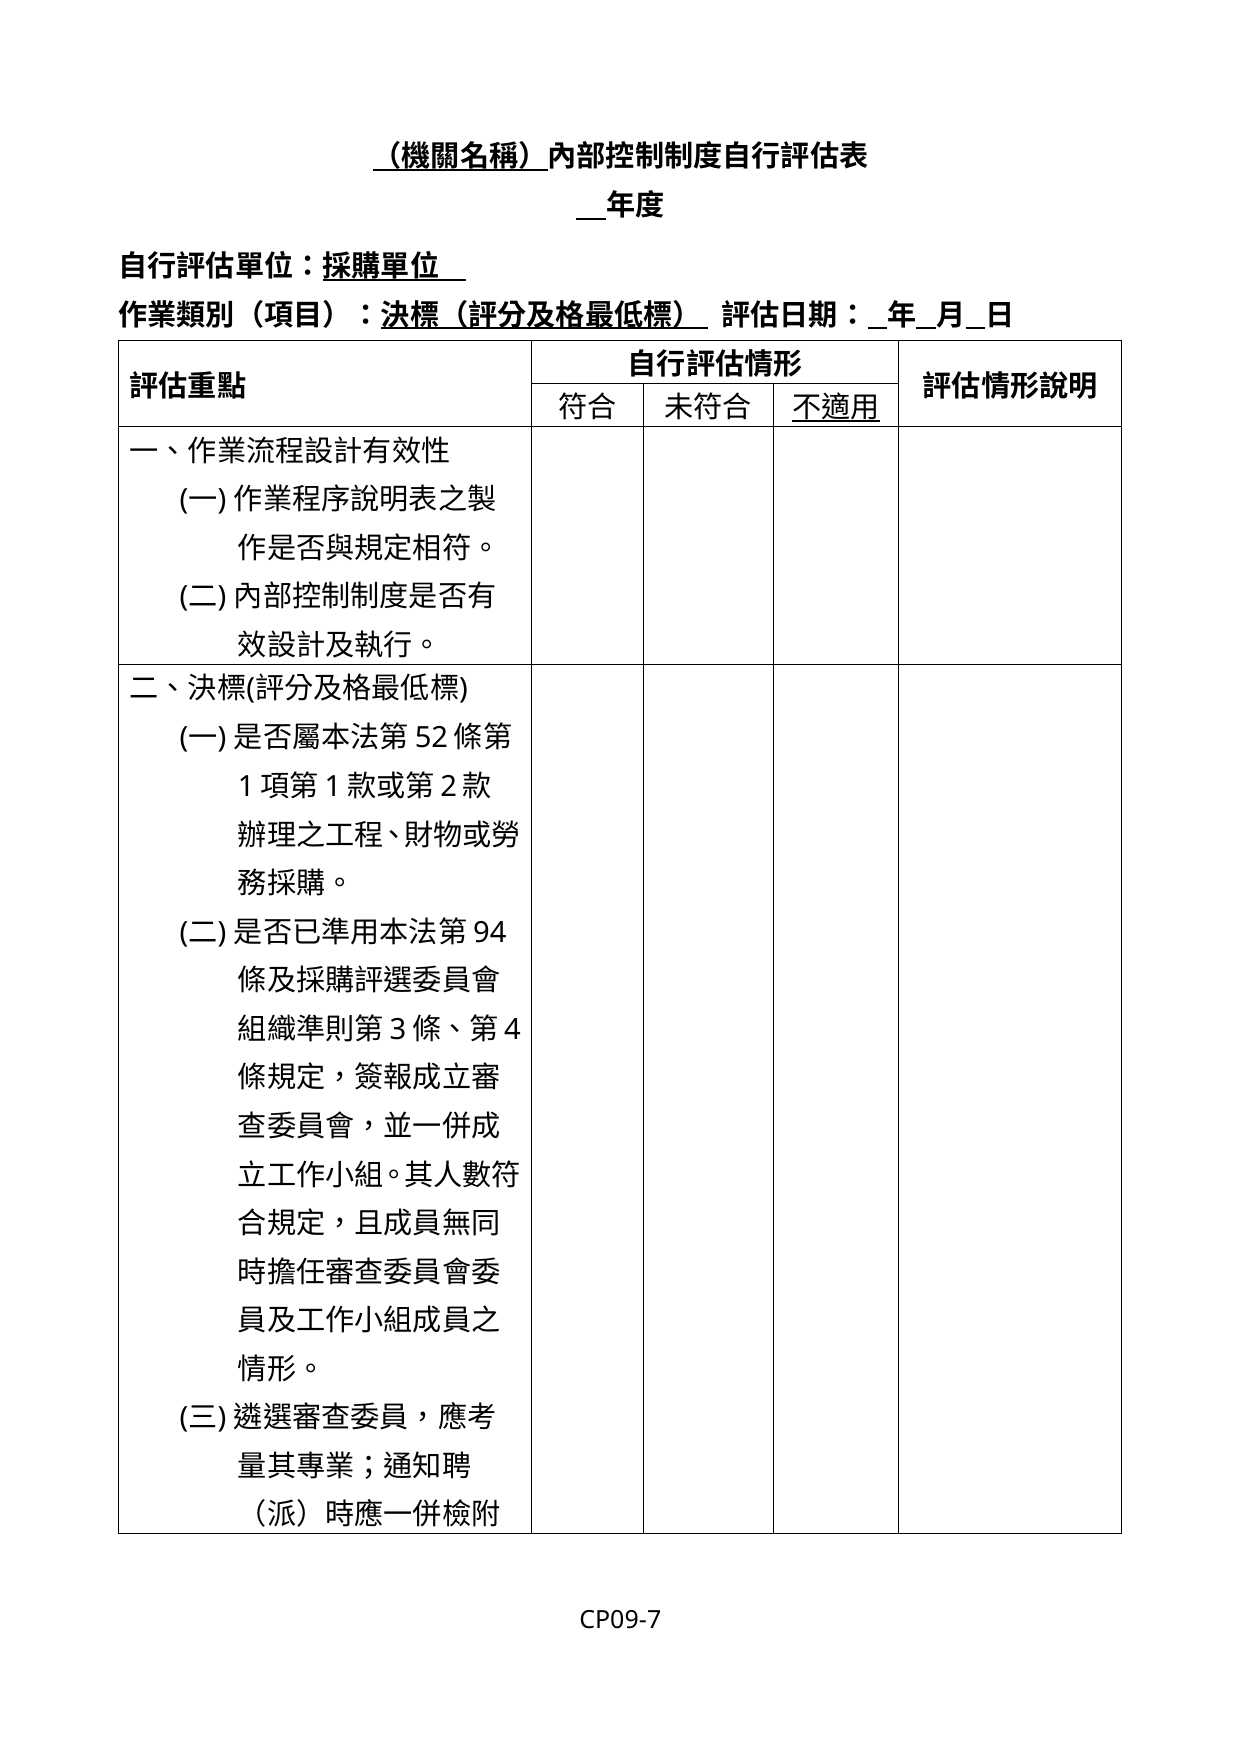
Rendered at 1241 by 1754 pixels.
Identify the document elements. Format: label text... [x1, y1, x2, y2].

table_header 自行評估情形 [532, 341, 898, 383]
table_cell 不適用 [774, 384, 898, 426]
table_cell 作業流程設計有效性 作業程序說明表之製作是否與規定相符。 內部控制制度是否有效設計及執行。 [119, 427, 531, 664]
table_cell [644, 427, 773, 664]
table_cell [899, 427, 1121, 664]
table_cell [644, 665, 773, 1533]
table_cell [774, 665, 898, 1533]
text 作業類別（項目）：決標（評分及格最低標） 評估日期： 年 月 日 [118, 291, 1122, 333]
table_header 評估重點 [119, 341, 531, 426]
table_cell [774, 427, 898, 664]
table_cell 決標(評分及格最低標) 是否屬本法第52條第1項第1款或第2款辦理之工程、財物或勞務採購。 是否已準用本法第94條及採購評選委員會組織準則第3條、第4條規定，簽報成立審查委員會，並一併成立工作小組。其人數符合規定，且成員無同時擔任審查委員會委員及工作小組成員之情形。 遴選審查委員，應考量其專業；通知聘（派）時應一併檢附「採購評選委員須知」。審查委員會成立後，其委員名單是否已公開；未公開者，是否符合採購評選委員會組織準則第6條第1項但書規定，及開始審查前，是否就審查委員會委員名單比照「採購評選委員會委員名單保密措施一覽表」執行保密措施。 評選項目、評審標準及評定方式等審查基準，除有前例或條件簡單者外，是否由審查委員會訂定或審定，且其權重及配分設定合理（例如簡報不得高於20%；評分項目不包括價格）。 招標文件應載明事項及等標期是否均符合規定，且投標廠商家數符合規定始辦理開標。 工作小組是否於評分審查會議召開前擬具初審意見，且其內容已包含所有應載明事項。 除符合本法第47條第1項規定得不訂定底價者外，是否均訂定底價。 審查委員會議召開時: 是否確認委員出席人數與出席專家、學者人數及其占出席委員人數之比率符合規定，無應辭職或予以解聘情形，且委員全程參與，並親自評分審查。 委員如有因故未能繼續擔任委員，致委員總額或專家、學者人數未達規定者，是否另行遴選委員補足之。 有簡報程序者，是否不允許廠商利用簡報更改其投標文件內容；廠商另外提出變更或補充資料者，該資料是否不納入評選。 是否依招標文件規定辦理評選，並就評選項目、受評廠商資料、工作小組擬具之初審意見，逐項討論後再進行評選。 審查結果與初審意見有異時，是否敘明理由列入會議紀錄。不同委員之審查結果有明顯差異者，是否已由召集人提交委員會議議決或依決議辦理複評。 工作小組擬具初審意見、審查委員會審查、議決等作業，是否以記名方式秘密為之為原則。 已達及格分數之廠商毋庸經半數審查委員會委員評定。 是否已依規定就委員評分審查結果彙整製作總表及製作審查會議紀錄，並由出席委員簽名。 是否於審查結果簽報機關首長或其授權人員核定後，方就資格及規格合於招標文件之規定，且總平均評分在及格分數以上之廠商，辦理價格標之開標。 機關對於審查委員會違反本法之決議，是否不予接受；發現審查作業有足以影響採購公正之違法或不當行為者，是否依本法第48條第1項第2款規定不予開標決標。其涉及違法失職行為者，是否依相關規定懲處。 是否依規定通知投標廠商評分審查結果，並於決標後刊登決標公告。 是否無「評分及格最低標錯誤行為態樣」之情形。 [119, 665, 531, 1533]
table_cell 符合 [532, 384, 643, 426]
table_cell [532, 427, 643, 664]
subtitle （機關名稱）內部控制制度自行評估表 年度 [118, 133, 1122, 224]
table_cell [532, 665, 643, 1533]
table_cell 未符合 [644, 384, 773, 426]
table_cell [899, 665, 1121, 1533]
table_header 評估情形說明 [899, 341, 1121, 426]
text 自行評估單位：採購單位 [118, 242, 1122, 285]
